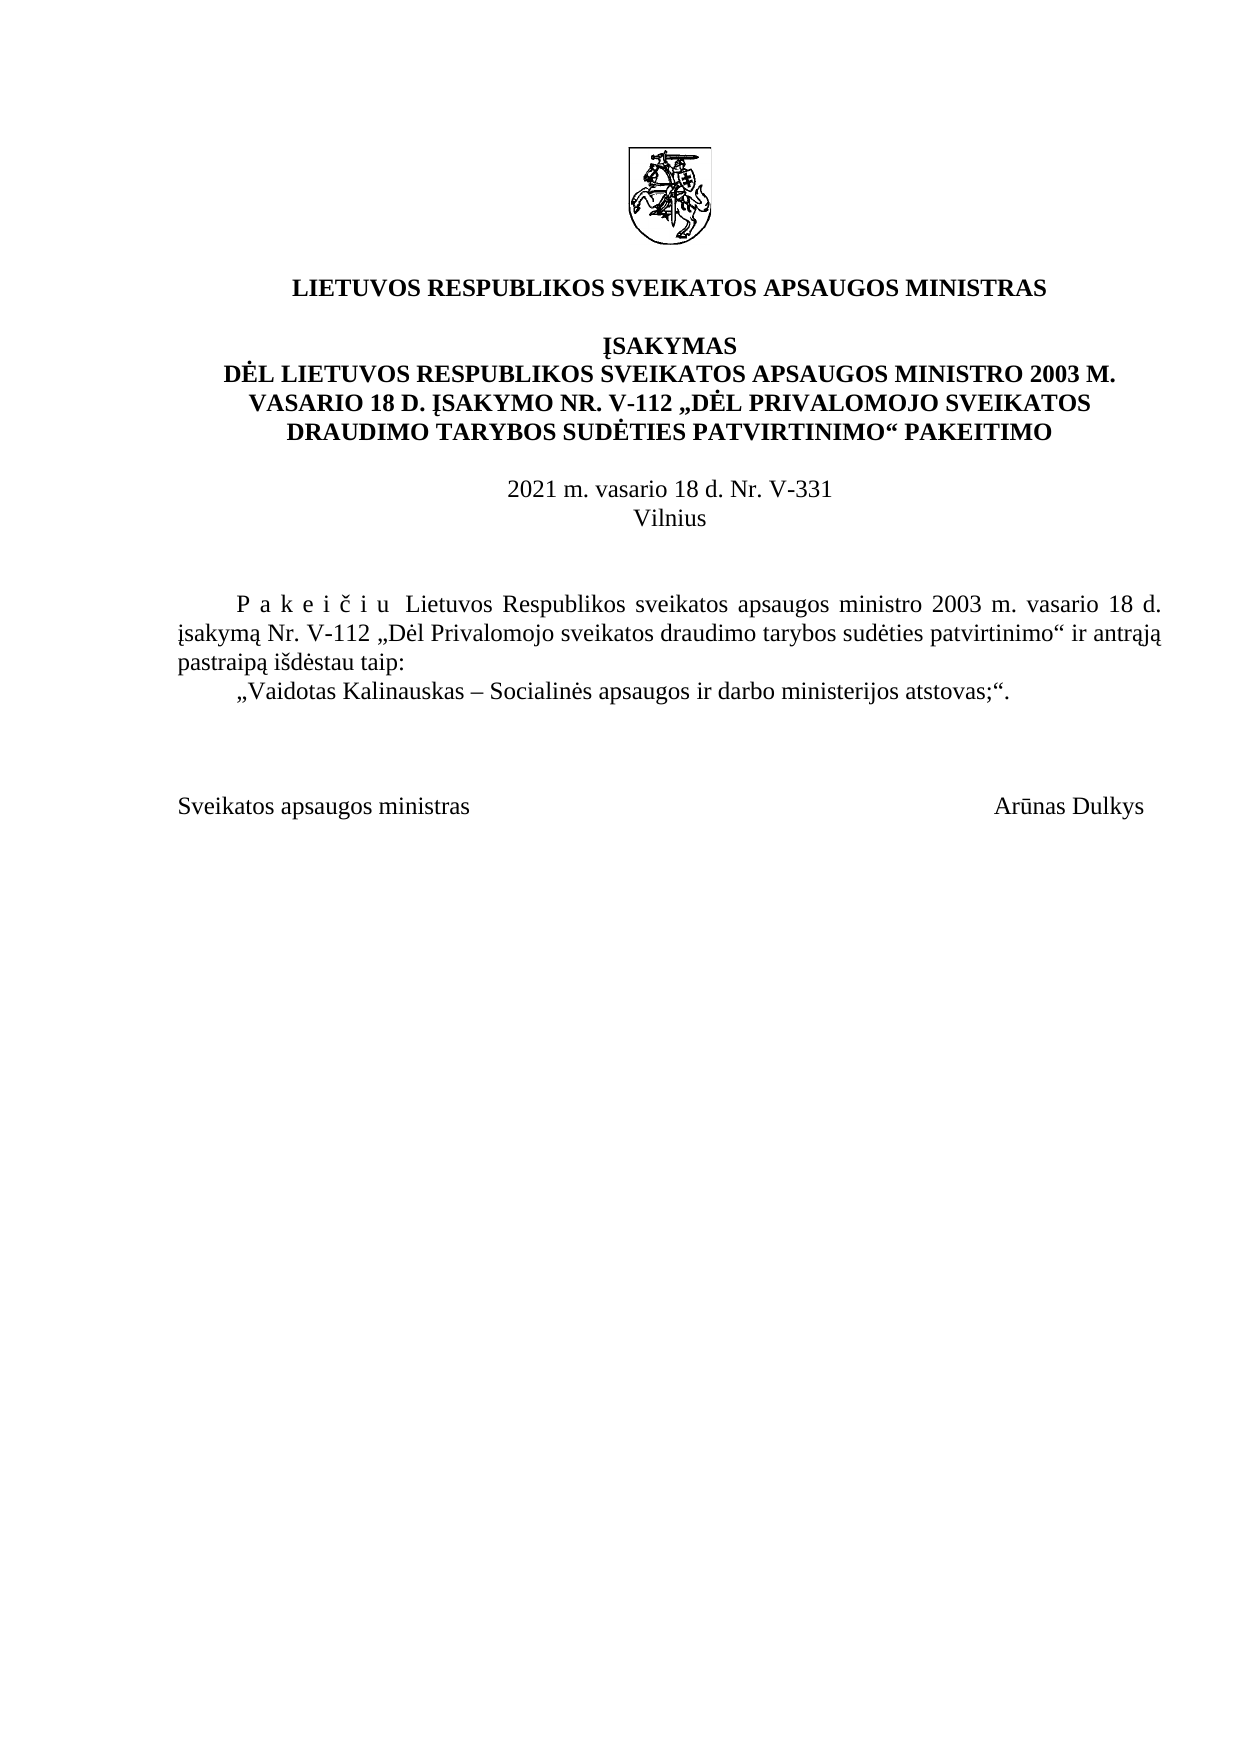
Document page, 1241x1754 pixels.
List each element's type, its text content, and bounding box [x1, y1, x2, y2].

text Sveikatos apsaugos ministras Arūnas Dulkys [177, 791, 1162, 819]
text LIETUVOS RESPUBLIKOS SVEIKATOS APSAUGOS MINISTRAS [177, 273, 1162, 302]
text P a k e i č i u Lietuvos Respublikos sveikatos apsaugos ministro 2003 m. vasario 18 d. įsakymą Nr. V-112 „Dėl Privalomojo sveikatos draudimo tarybos sudėties patvirtinimo“ ir antrąją pastraipą išdėstau taip: [177, 589, 1162, 676]
text DĖL LIETUVOS RESPUBLIKOS SVEIKATOS APSAUGOS MINISTRO 2003 M. VASARIO 18 D. ĮSAKYMO NR. V-112 „DĖL PRIVALOMOJO SVEIKATOS DRAUDIMO TARYBOS SUDĖTIES PATVIRTINIMO“ PAKEITIMO [177, 359, 1162, 446]
text ĮSAKYMAS [177, 331, 1162, 359]
text 2021 m. vasario 18 d. Nr. V-331 [177, 474, 1162, 503]
text Vilnius [177, 503, 1162, 532]
text „Vaidotas Kalinauskas – Socialinės apsaugos ir darbo ministerijos atstovas;“. [177, 676, 1162, 704]
